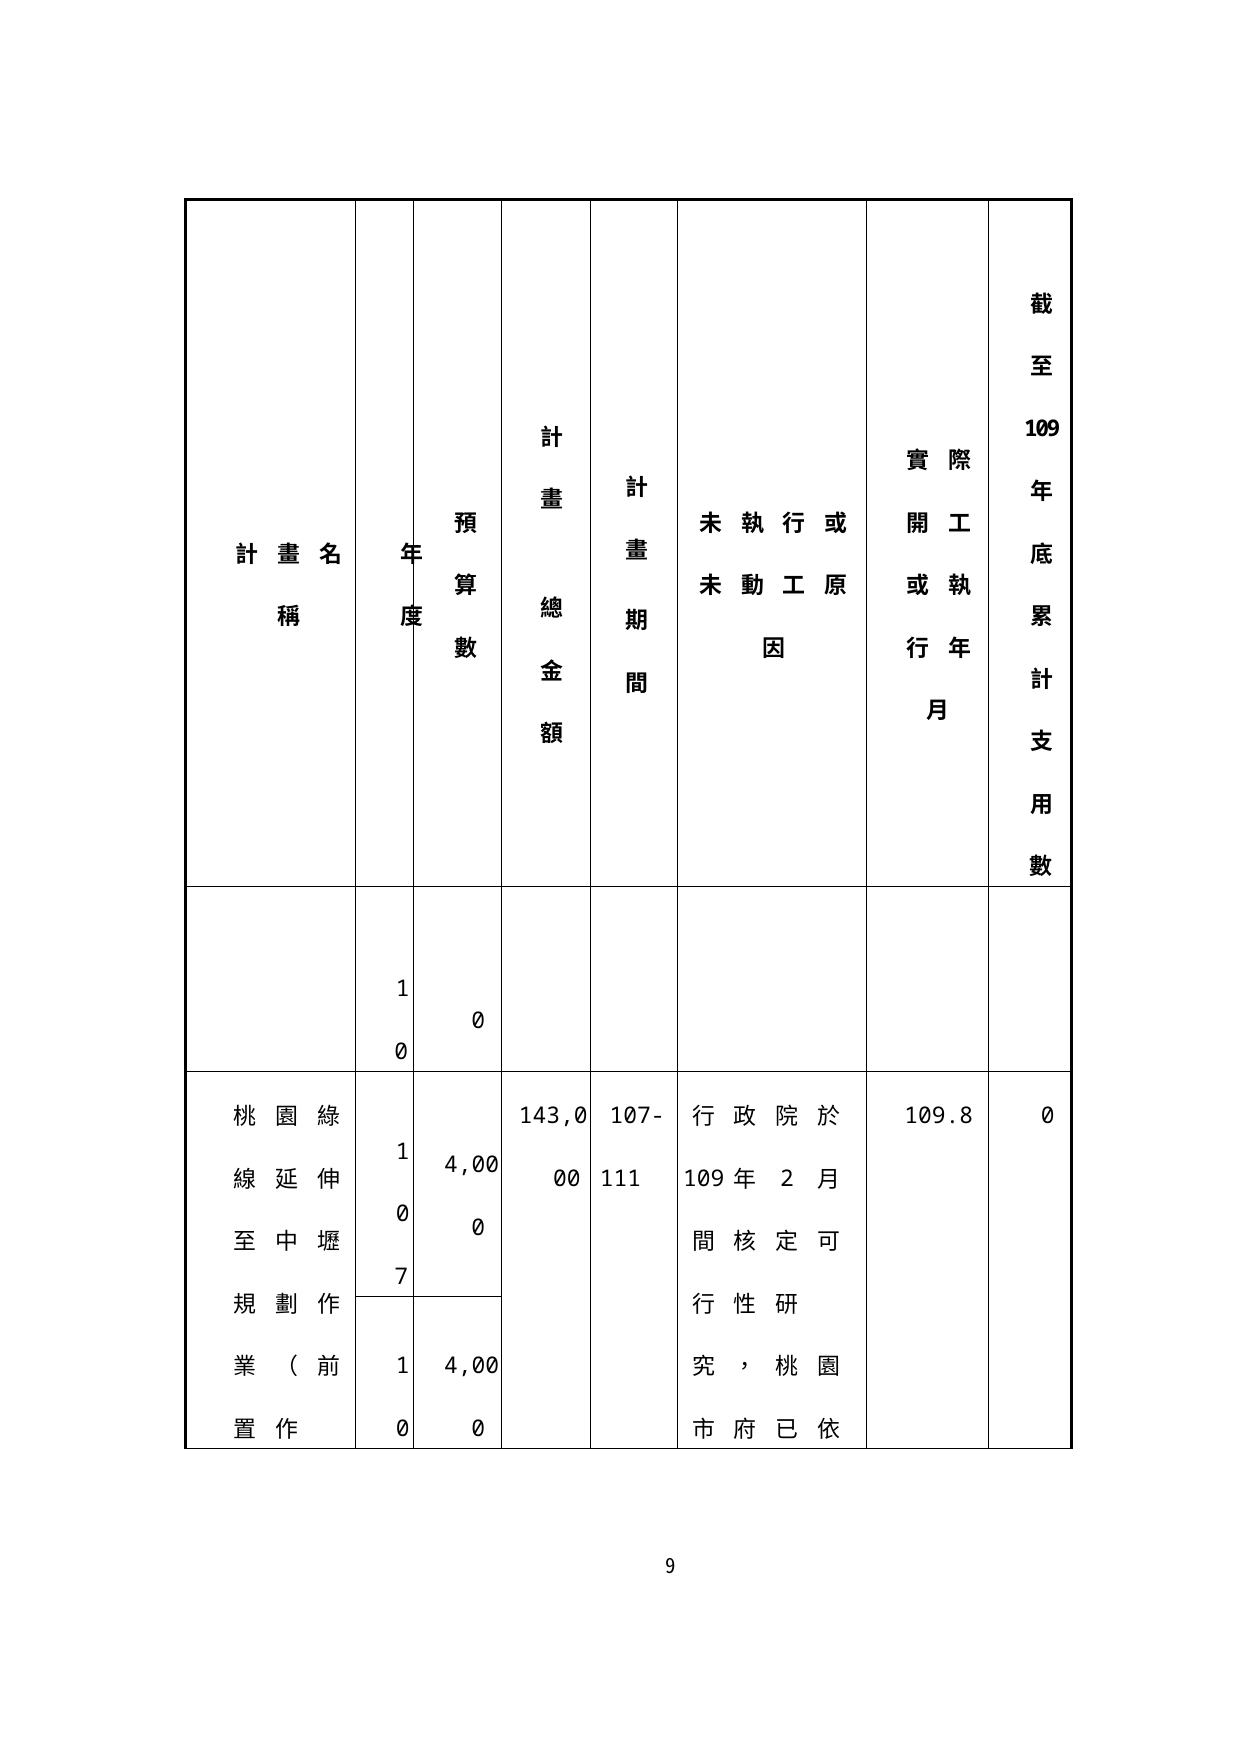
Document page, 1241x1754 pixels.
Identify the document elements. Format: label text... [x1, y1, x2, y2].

table_cell 10 [356, 887, 413, 1071]
table_header 實際開工或執行年月 [867, 201, 988, 886]
table_cell [187, 887, 355, 1071]
table_cell [989, 887, 1070, 1071]
table_cell 107-111 [591, 1072, 677, 1448]
table_cell [502, 887, 590, 1071]
table_cell 143,000 [502, 1072, 590, 1448]
table_cell [678, 887, 866, 1071]
table_cell 107 [356, 1072, 413, 1296]
table_cell 行政院於109年2月間核定可行性研究，桃園市府已依據行政院函修改完成招標文件，並於同年6月間將綜合規劃採購案上網公告，同年8月間決標，刻正辦理綜合規劃階段相關作業。 [678, 1072, 866, 1448]
table_cell 桃園綠線延伸至中壢規劃作業（前置作 [187, 1072, 355, 1448]
table_header 截至109年底累計支用數 [989, 201, 1070, 886]
table_cell [867, 887, 988, 1071]
table_cell 0 [989, 1072, 1070, 1448]
table_cell [591, 887, 677, 1071]
table_cell 10 [356, 1297, 413, 1448]
table_header 年度 [356, 201, 413, 886]
table_header 未執行或未動工原因 [678, 201, 866, 886]
table_cell 4,000 [414, 1072, 501, 1296]
table_cell 4,000 [414, 1297, 501, 1448]
table_header 計畫 期間 [591, 201, 677, 886]
table_cell 0 [414, 887, 501, 1071]
table_header 計畫名稱 [187, 201, 355, 886]
table_header 計畫 總金額 [502, 201, 590, 886]
table_cell 109.8 [867, 1072, 988, 1448]
table_header 預算數 [414, 201, 501, 886]
